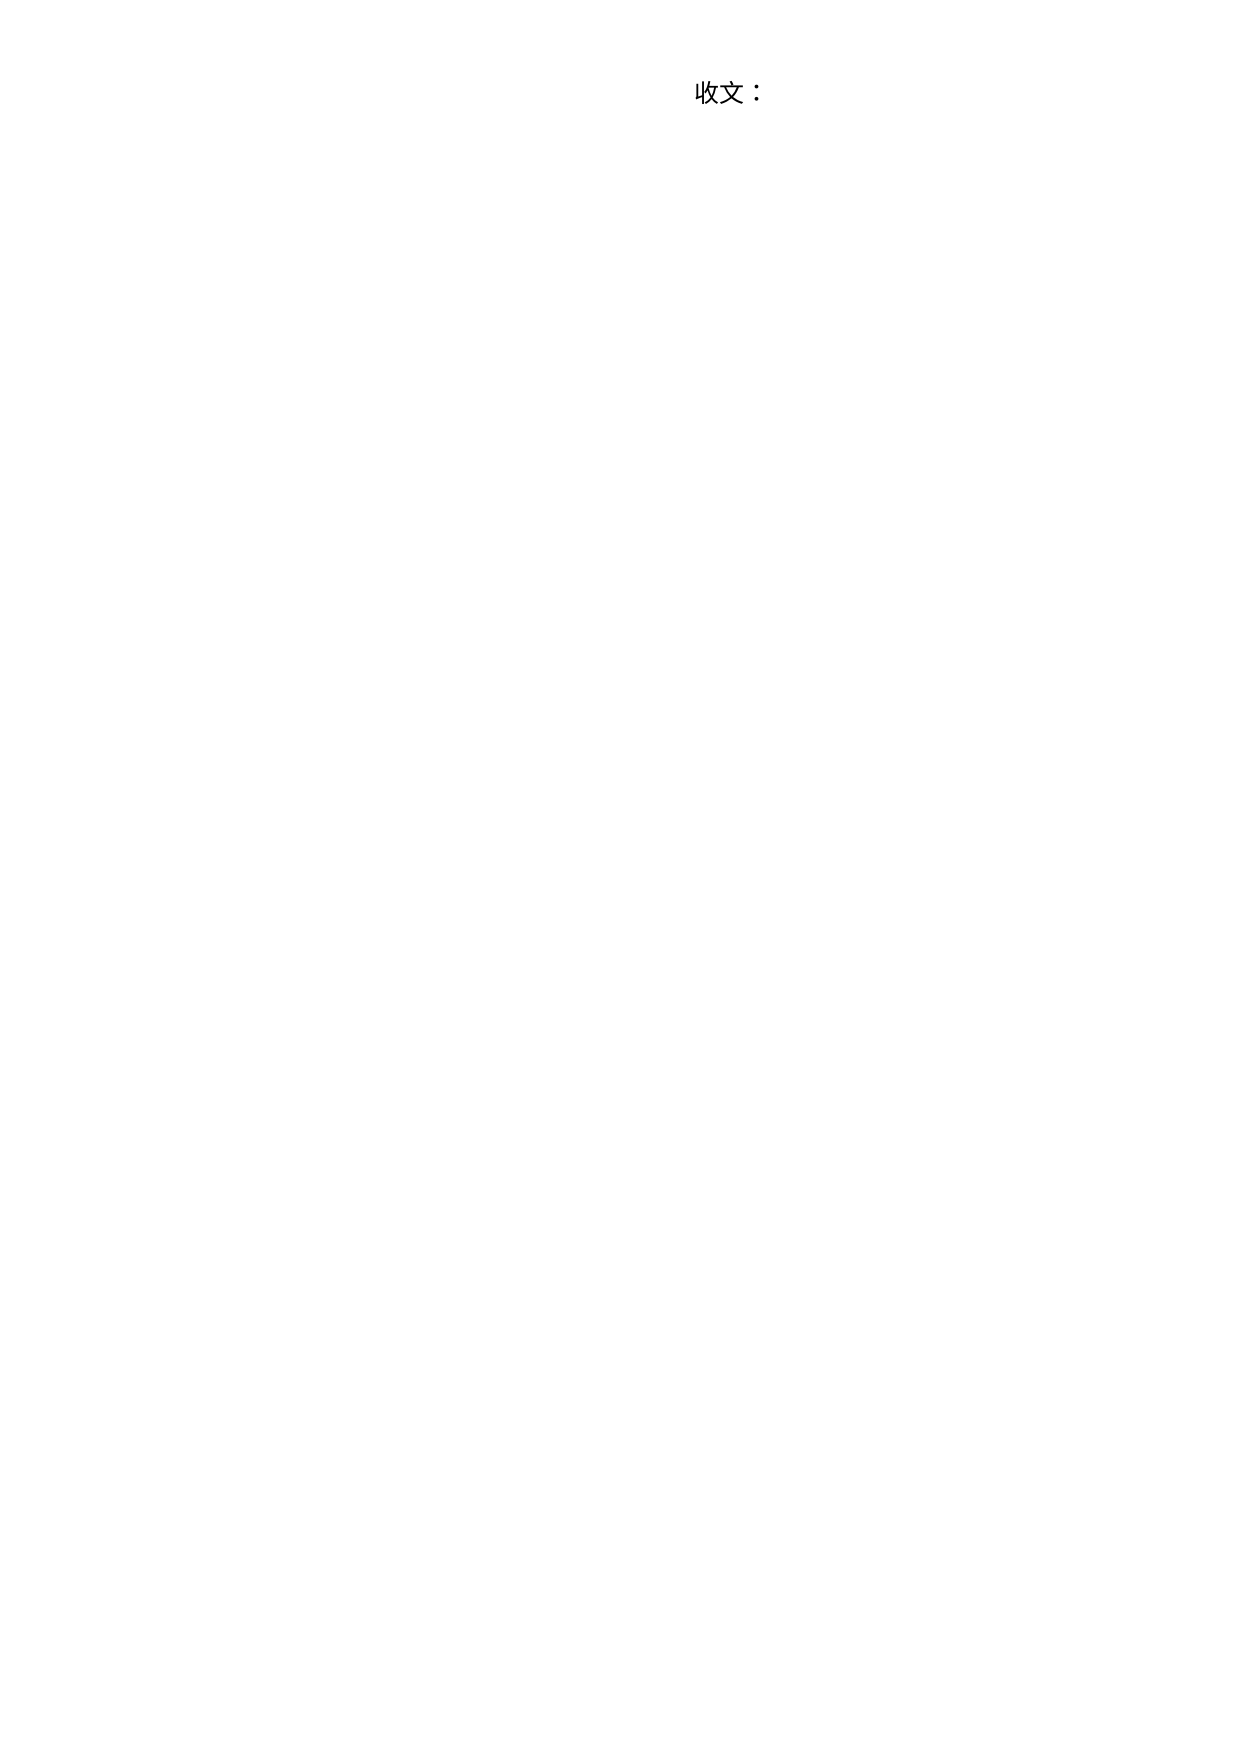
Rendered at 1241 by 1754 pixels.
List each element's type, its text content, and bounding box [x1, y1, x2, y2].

text 收文： [694, 74, 1181, 110]
